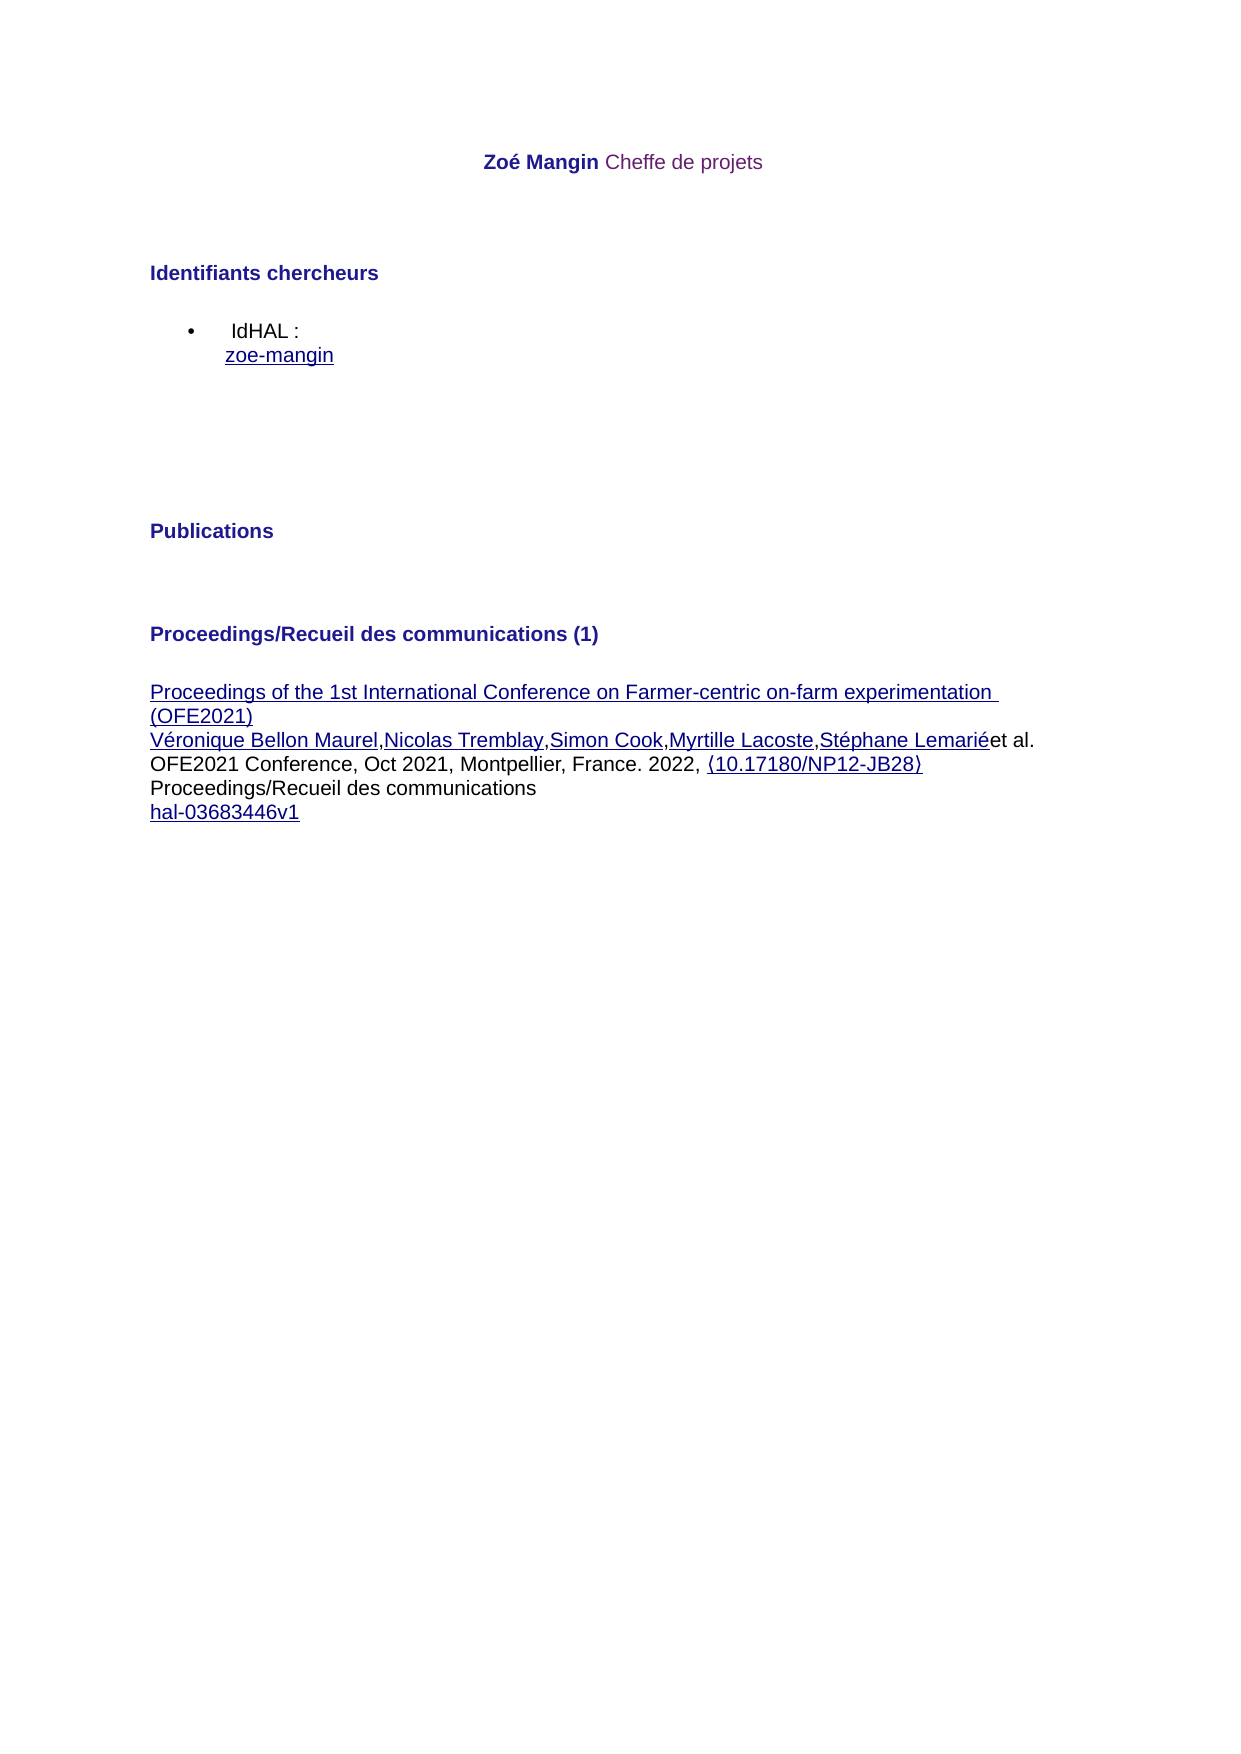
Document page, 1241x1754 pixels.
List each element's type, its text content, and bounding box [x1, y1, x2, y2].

subtitle Proceedings/Recueil des communications (1) [150, 622, 1090, 646]
subtitle Zoé Mangin Cheffe de projets [150, 150, 1090, 174]
subtitle Publications [150, 519, 1090, 543]
subtitle Identifiants chercheurs [150, 260, 1090, 284]
list zoe-mangin [187, 343, 1090, 367]
table_header Proceedings of the 1st International Conference on Farmer-centric on-farm experimentation (OFE2021) Véronique Bellon Maurel,Nicolas Tremblay,Simon Cook,Myrtille Lacoste,Stéphane Lemariéet al. OFE2021 Conference, Oct 2021, Montpellier, France. 2022, ⟨10.17180/NP12-JB28⟩ Proceedings/Recueil des communications hal-03683446v1 [150, 680, 1090, 824]
list IdHAL : [187, 319, 1090, 343]
